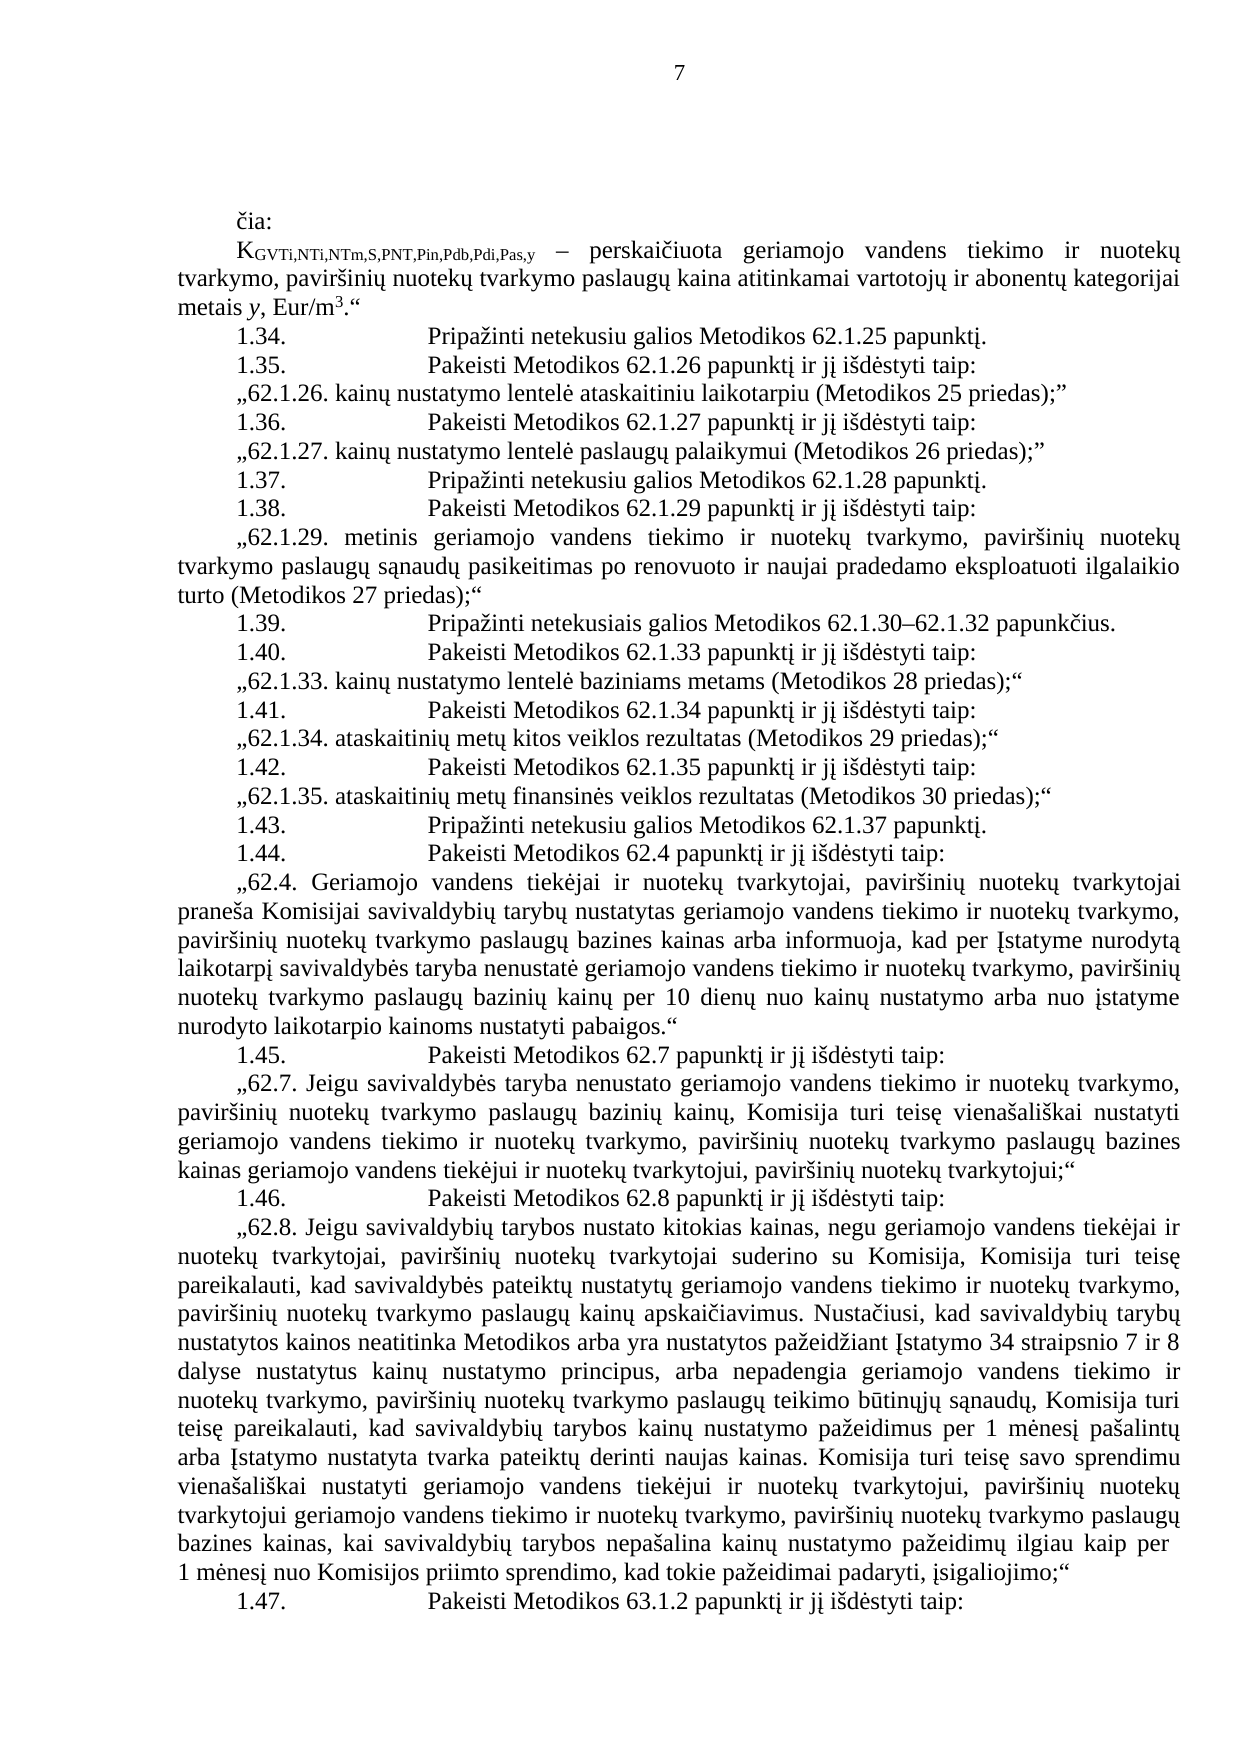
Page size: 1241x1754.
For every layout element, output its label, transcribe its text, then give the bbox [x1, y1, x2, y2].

text „62.4. Geriamojo vandens tiekėjai ir nuotekų tvarkytojai, paviršinių nuotekų tvarkytojai praneša Komisijai savivaldybių tarybų nustatytas geriamojo vandens tiekimo ir nuotekų tvarkymo, paviršinių nuotekų tvarkymo paslaugų bazines kainas arba informuoja, kad per Įstatyme nurodytą laikotarpį savivaldybės taryba nenustatė geriamojo vandens tiekimo ir nuotekų tvarkymo, paviršinių nuotekų tvarkymo paslaugų bazinių kainų per 10 dienų nuo kainų nustatymo arba nuo įstatyme nurodyto laikotarpio kainoms nustatyti pabaigos.“ [177, 867, 1181, 1040]
text 1.47. Pakeisti Metodikos 63.1.2 papunktį ir jį išdėstyti taip: [236, 1586, 1181, 1615]
text 1.40. Pakeisti Metodikos 62.1.33 papunktį ir jį išdėstyti taip: [236, 637, 1181, 666]
text „62.1.27. kainų nustatymo lentelė paslaugų palaikymui (Metodikos 26 priedas);” [236, 436, 1181, 465]
text 1.38. Pakeisti Metodikos 62.1.29 papunktį ir jį išdėstyti taip: [236, 493, 1181, 522]
text 1.41. Pakeisti Metodikos 62.1.34 papunktį ir jį išdėstyti taip: [236, 695, 1181, 723]
text „62.1.34. ataskaitinių metų kitos veiklos rezultatas (Metodikos 29 priedas);“ [177, 723, 1181, 752]
text „62.1.29. metinis geriamojo vandens tiekimo ir nuotekų tvarkymo, paviršinių nuotekų tvarkymo paslaugų sąnaudų pasikeitimas po renovuoto ir naujai pradedamo eksploatuoti ilgalaikio turto (Metodikos 27 priedas);“ [177, 522, 1181, 608]
text 1.43. Pripažinti netekusiu galios Metodikos 62.1.37 papunktį. [236, 810, 1181, 838]
text 1.46. Pakeisti Metodikos 62.8 papunktį ir jį išdėstyti taip: [236, 1183, 1181, 1212]
text 1.44. Pakeisti Metodikos 62.4 papunktį ir jį išdėstyti taip: [236, 838, 1181, 867]
text 1.39. Pripažinti netekusiais galios Metodikos 62.1.30–62.1.32 papunkčius. [236, 608, 1181, 637]
text 1.45. Pakeisti Metodikos 62.7 papunktį ir jį išdėstyti taip: [236, 1040, 1181, 1068]
text „62.8. Jeigu savivaldybių tarybos nustato kitokias kainas, negu geriamojo vandens tiekėjai ir nuotekų tvarkytojai, paviršinių nuotekų tvarkytojai suderino su Komisija, Komisija turi teisę pareikalauti, kad savivaldybės pateiktų nustatytų geriamojo vandens tiekimo ir nuotekų tvarkymo, paviršinių nuotekų tvarkymo paslaugų kainų apskaičiavimus. Nustačiusi, kad savivaldybių tarybų nustatytos kainos neatitinka Metodikos arba yra nustatytos pažeidžiant Įstatymo 34 straipsnio 7 ir 8 dalyse nustatytus kainų nustatymo principus, arba nepadengia geriamojo vandens tiekimo ir nuotekų tvarkymo, paviršinių nuotekų tvarkymo paslaugų teikimo būtinųjų sąnaudų, Komisija turi teisę pareikalauti, kad savivaldybių tarybos kainų nustatymo pažeidimus per 1 mėnesį pašalintų arba Įstatymo nustatyta tvarka pateiktų derinti naujas kainas. Komisija turi teisę savo sprendimu vienašališkai nustatyti geriamojo vandens tiekėjui ir nuotekų tvarkytojui, paviršinių nuotekų tvarkytojui geriamojo vandens tiekimo ir nuotekų tvarkymo, paviršinių nuotekų tvarkymo paslaugų bazines kainas, kai savivaldybių tarybos nepašalina kainų nustatymo pažeidimų ilgiau kaip per 1 mėnesį nuo Komisijos priimto sprendimo, kad tokie pažeidimai padaryti, įsigaliojimo;“ [177, 1212, 1181, 1586]
text KGVTi,NTi,NTm,S,PNT,Pin,Pdb,Pdi,Pas,y – perskaičiuota geriamojo vandens tiekimo ir nuotekų tvarkymo, paviršinių nuotekų tvarkymo paslaugų kaina atitinkamai vartotojų ir abonentų kategorijai metais y, Eur/m3.“ [177, 235, 1181, 321]
text „62.1.35. ataskaitinių metų finansinės veiklos rezultatas (Metodikos 30 priedas);“ [177, 781, 1181, 810]
text 1.36. Pakeisti Metodikos 62.1.27 papunktį ir jį išdėstyti taip: [236, 407, 1181, 436]
text čia: [177, 206, 1181, 235]
text 1.42. Pakeisti Metodikos 62.1.35 papunktį ir jį išdėstyti taip: [236, 752, 1181, 781]
text 1.34. Pripažinti netekusiu galios Metodikos 62.1.25 papunktį. [236, 321, 1181, 350]
text „62.7. Jeigu savivaldybės taryba nenustato geriamojo vandens tiekimo ir nuotekų tvarkymo, paviršinių nuotekų tvarkymo paslaugų bazinių kainų, Komisija turi teisę vienašališkai nustatyti geriamojo vandens tiekimo ir nuotekų tvarkymo, paviršinių nuotekų tvarkymo paslaugų bazines kainas geriamojo vandens tiekėjui ir nuotekų tvarkytojui, paviršinių nuotekų tvarkytojui;“ [177, 1068, 1181, 1183]
text „62.1.26. kainų nustatymo lentelė ataskaitiniu laikotarpiu (Metodikos 25 priedas);” [236, 378, 1181, 407]
text „62.1.33. kainų nustatymo lentelė baziniams metams (Metodikos 28 priedas);“ [177, 666, 1181, 695]
text 1.37. Pripažinti netekusiu galios Metodikos 62.1.28 papunktį. [236, 465, 1181, 493]
text 1.35. Pakeisti Metodikos 62.1.26 papunktį ir jį išdėstyti taip: [236, 350, 1181, 378]
